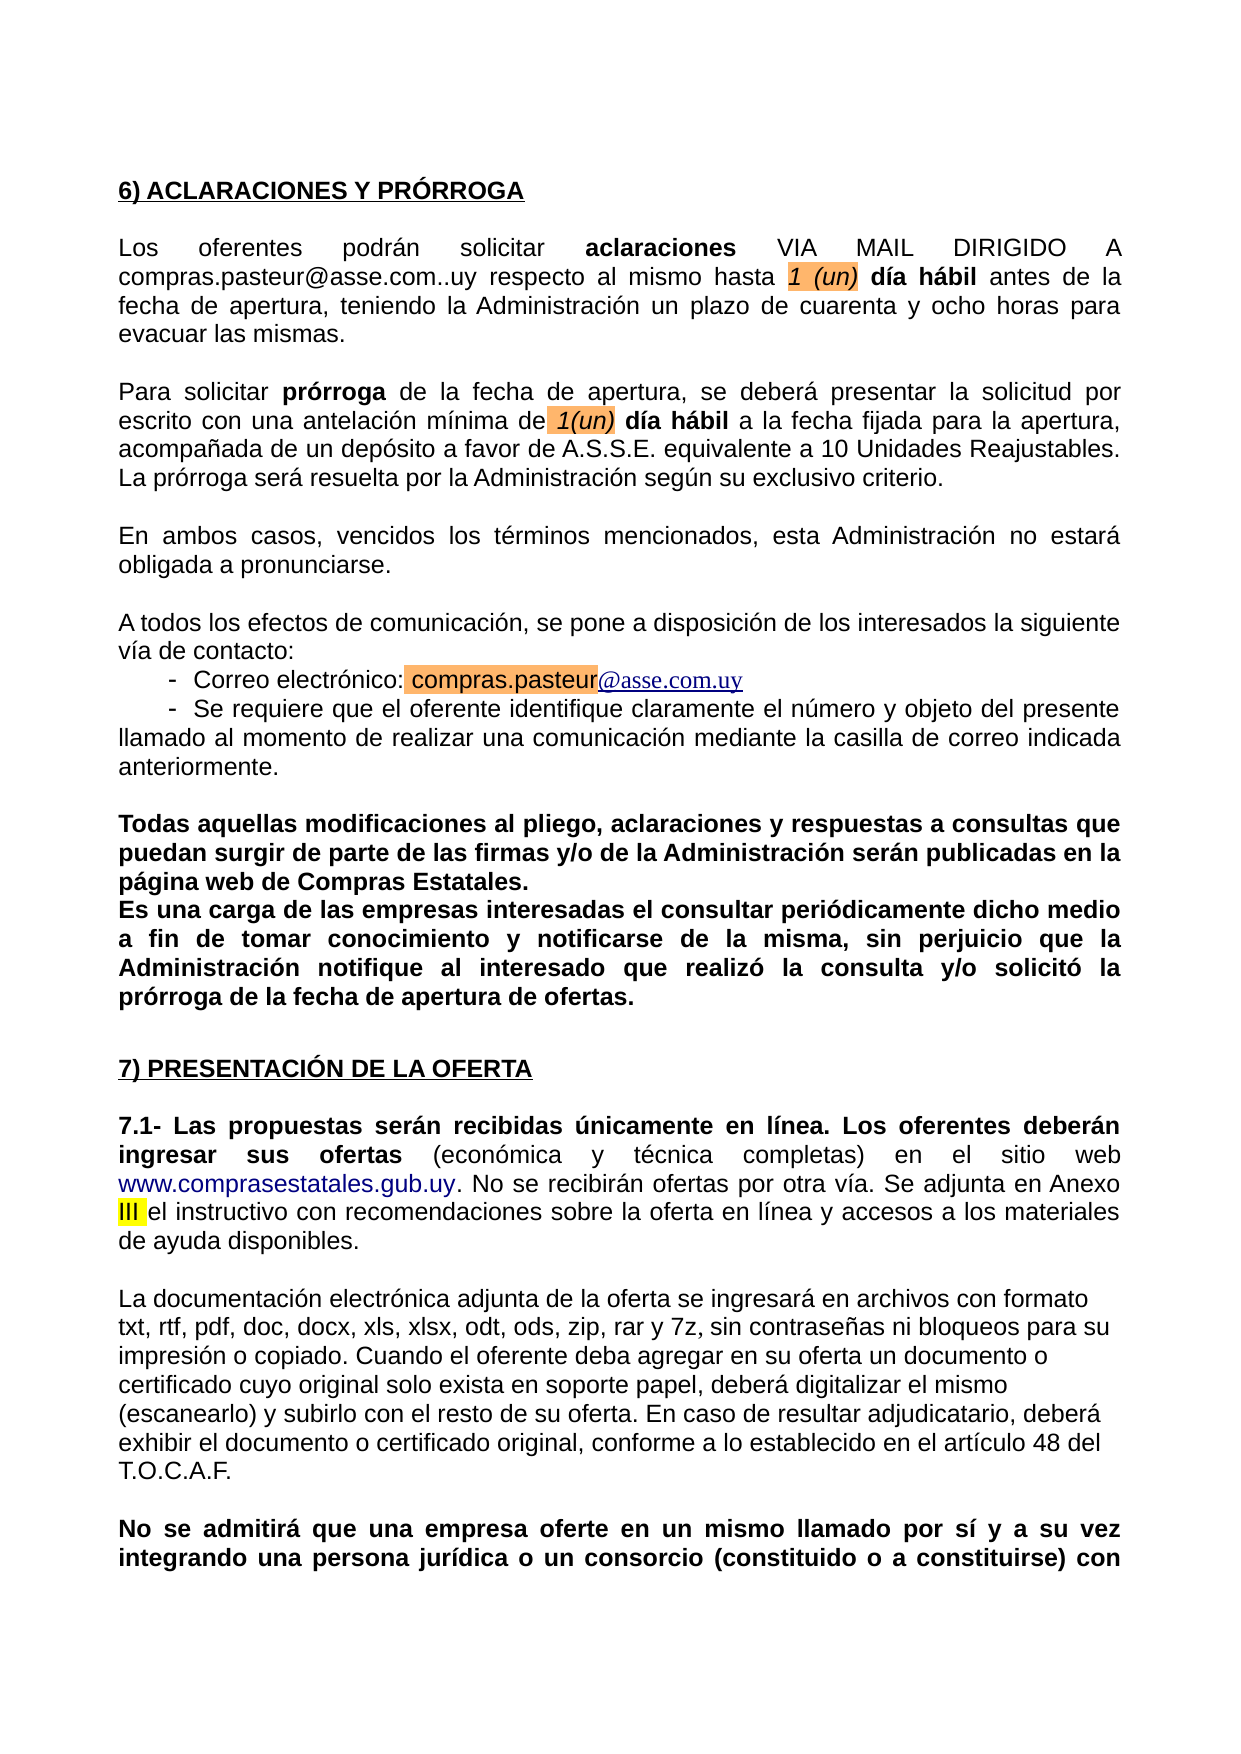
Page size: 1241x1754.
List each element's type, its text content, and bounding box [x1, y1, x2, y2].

text Los oferentes podrán solicitar aclaraciones VIA MAIL DIRIGIDO A compras.pasteur@asse.com..uy respecto al mismo hasta 1 (un) día hábil antes de la fecha de apertura, teniendo la Administración un plazo de cuarenta y ocho horas para evacuar las mismas. [118, 233, 1122, 348]
text 6) ACLARACIONES Y PRÓRROGA [118, 176, 1122, 204]
text Es una carga de las empresas interesadas el consultar periódicamente dicho medio a fin de tomar conocimiento y notificarse de la misma, sin perjuicio que la Administración notifique al interesado que realizó la consulta y/o solicitó la prórroga de la fecha de apertura de ofertas. [118, 895, 1122, 1010]
text En ambos casos, vencidos los términos mencionados, esta Administración no estará obligada a pronunciarse. [118, 521, 1122, 579]
text 7) PRESENTACIÓN DE LA OFERTA [118, 1054, 1122, 1082]
text No se admitirá que una empresa oferte en un mismo llamado por sí y a su vez integrando una persona jurídica o un consorcio (constituido o a constituirse) con [118, 1514, 1122, 1571]
text Todas aquellas modificaciones al pliego, aclaraciones y respuestas a consultas que puedan surgir de parte de las firmas y/o de la Administración serán publicadas en la página web de Compras Estatales. [118, 809, 1122, 895]
text 7.1- Las propuestas serán recibidas únicamente en línea. Los oferentes deberán ingresar sus ofertas (económica y técnica completas) en el sitio web www.comprasestatales.gub.uy. No se recibirán ofertas por otra vía. Se adjunta en Anexo III el instructivo con recomendaciones sobre la oferta en línea y accesos a los materiales de ayuda disponibles. [118, 1111, 1122, 1255]
list Se requiere que el oferente identifique claramente el número y objeto del presente llamado al momento de realizar una comunicación mediante la casilla de correo indicada anteriormente. [118, 694, 1122, 780]
text La documentación electrónica adjunta de la oferta se ingresará en archivos con formato txt, rtf, pdf, doc, docx, xls, xlsx, odt, ods, zip, rar y 7z, sin contraseñas ni bloqueos para su impresión o copiado. Cuando el oferente deba agregar en su oferta un documento o certificado cuyo original solo exista en soporte papel, deberá digitalizar el mismo (escanearlo) y subirlo con el resto de su oferta. En caso de resultar adjudicatario, deberá exhibir el documento o certificado original, conforme a lo establecido en el artículo 48 del T.O.C.A.F. [118, 1284, 1122, 1485]
text Para solicitar prórroga de la fecha de apertura, se deberá presentar la solicitud por escrito con una antelación mínima de 1(un) día hábil a la fecha fijada para la apertura, acompañada de un depósito a favor de A.S.S.E. equivalente a 10 Unidades Reajustables. La prórroga será resuelta por la Administración según su exclusivo criterio. [118, 377, 1122, 492]
list Correo electrónico: compras.pasteur@asse.com.uy [118, 665, 1122, 694]
text A todos los efectos de comunicación, se pone a disposición de los interesados la siguiente vía de contacto: [118, 608, 1122, 665]
